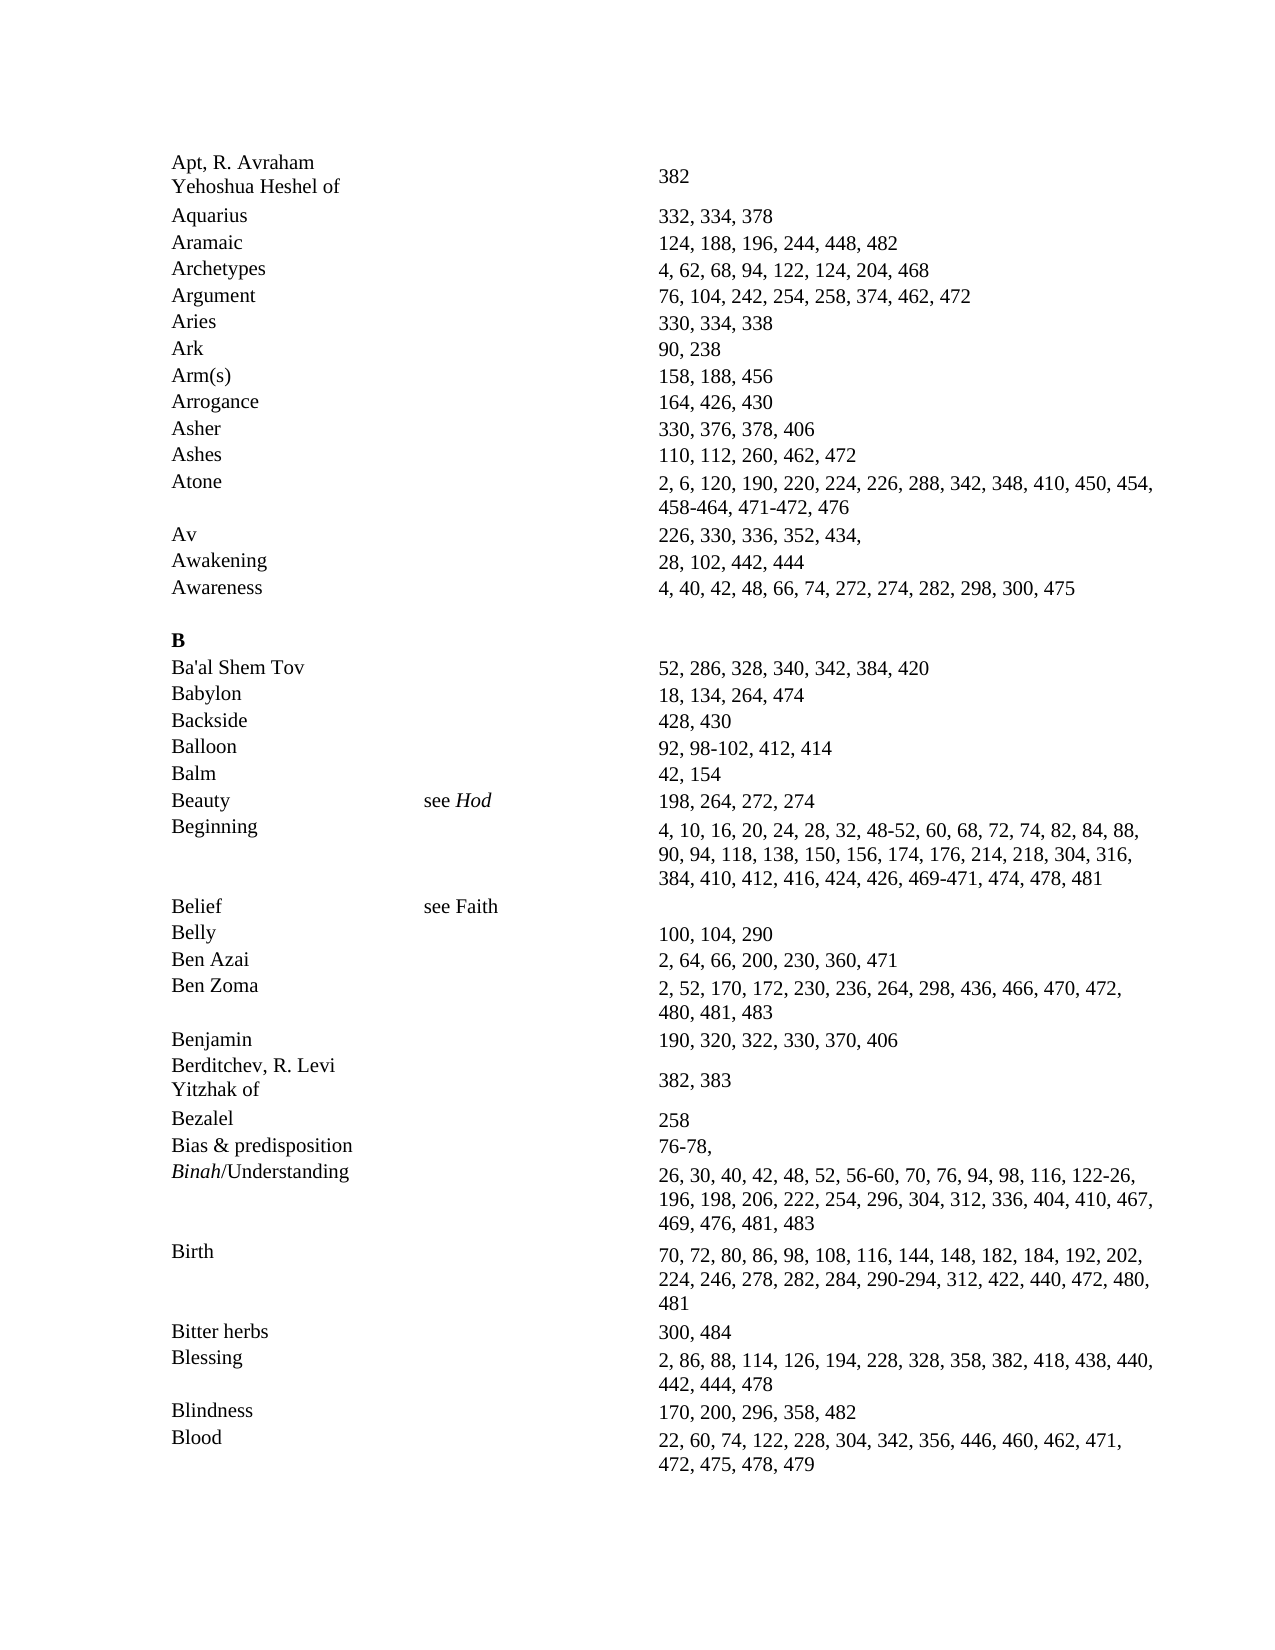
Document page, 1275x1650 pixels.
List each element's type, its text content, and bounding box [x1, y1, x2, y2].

table_cell [412, 283, 647, 309]
table_cell 2, 52, 170, 172, 230, 236, 264, 298, 436, 466, 470, 472, 480, 481, 483 [647, 974, 1172, 1027]
table_cell 110, 112, 260, 462, 472 [647, 442, 1172, 469]
table_cell 226, 330, 336, 352, 434, [647, 522, 1172, 548]
table_cell 90, 238 [647, 336, 1172, 362]
table_cell Beginning [160, 814, 412, 894]
table_cell 2, 64, 66, 200, 230, 360, 471 [647, 947, 1172, 973]
table_cell 4, 40, 42, 48, 66, 74, 272, 274, 282, 298, 300, 475 [647, 575, 1172, 602]
table_cell [412, 655, 647, 681]
table_cell Awareness [160, 575, 412, 602]
table_cell [412, 1399, 647, 1425]
table_cell [412, 947, 647, 973]
table_cell [412, 150, 647, 203]
table_cell [412, 628, 647, 655]
table_cell [412, 1345, 647, 1398]
table_cell [412, 575, 647, 602]
table_cell Berditchev, R. Levi Yitzhak of [160, 1053, 412, 1106]
table_cell 124, 188, 196, 244, 448, 482 [647, 230, 1172, 256]
table_cell Apt, R. Avraham Yehoshua Heshel of [160, 150, 412, 203]
table_cell 382 [647, 150, 1172, 203]
table_cell [412, 1319, 647, 1345]
table_cell 2, 6, 120, 190, 220, 224, 226, 288, 342, 348, 410, 450, 454, 458-464, 471-472, 476 [647, 469, 1172, 522]
table_cell Aries [160, 309, 412, 336]
table_cell Ben Zoma [160, 974, 412, 1027]
table_cell 28, 102, 442, 444 [647, 549, 1172, 575]
table_cell B [160, 628, 412, 655]
table_cell 158, 188, 456 [647, 363, 1172, 389]
table_cell [412, 1053, 647, 1106]
table_cell Ark [160, 336, 412, 362]
table_cell Belly [160, 920, 412, 947]
table_cell [647, 628, 1172, 655]
table_cell Awakening [160, 549, 412, 575]
table_cell 100, 104, 290 [647, 920, 1172, 947]
table_cell Aramaic [160, 230, 412, 256]
table_cell [412, 920, 647, 947]
table_cell 26, 30, 40, 42, 48, 52, 56-60, 70, 76, 94, 98, 116, 122-26, 196, 198, 206, 222, 254, 296, 304, 312, 336, 404, 410, 467, 469, 476, 481, 483 [647, 1159, 1172, 1239]
table_cell 164, 426, 430 [647, 389, 1172, 416]
table_cell 18, 134, 264, 474 [647, 681, 1172, 708]
table_cell 330, 334, 338 [647, 309, 1172, 336]
table_cell [412, 1425, 647, 1478]
table_cell [412, 309, 647, 336]
table_cell [412, 442, 647, 469]
table_cell Ba'al Shem Tov [160, 655, 412, 681]
table_cell 76, 104, 242, 254, 258, 374, 462, 472 [647, 283, 1172, 309]
table_cell Bias & predisposition [160, 1133, 412, 1159]
table_cell Birth [160, 1239, 412, 1319]
table_cell 92, 98-102, 412, 414 [647, 734, 1172, 761]
table_cell [412, 602, 647, 628]
table_cell [647, 602, 1172, 628]
table_cell Av [160, 522, 412, 548]
table_cell [412, 416, 647, 442]
table_cell Asher [160, 416, 412, 442]
table_cell [412, 469, 647, 522]
table_cell [412, 1239, 647, 1319]
table_cell [412, 256, 647, 283]
table_cell Bitter herbs [160, 1319, 412, 1345]
table_cell [412, 522, 647, 548]
table_cell 22, 60, 74, 122, 228, 304, 342, 356, 446, 460, 462, 471, 472, 475, 478, 479 [647, 1425, 1172, 1478]
table_cell Ashes [160, 442, 412, 469]
table_cell 76-78, [647, 1133, 1172, 1159]
table_cell Blindness [160, 1399, 412, 1425]
table_cell [160, 602, 412, 628]
table_cell Beauty [160, 788, 412, 814]
table_cell [412, 974, 647, 1027]
table_cell see Hod [412, 788, 647, 814]
table_cell 382, 383 [647, 1053, 1172, 1106]
table_cell 190, 320, 322, 330, 370, 406 [647, 1027, 1172, 1053]
table_cell Balloon [160, 734, 412, 761]
table_cell Atone [160, 469, 412, 522]
table_cell Blood [160, 1425, 412, 1478]
table_cell 300, 484 [647, 1319, 1172, 1345]
table_cell [412, 363, 647, 389]
table_cell [412, 681, 647, 708]
table_cell 4, 10, 16, 20, 24, 28, 32, 48-52, 60, 68, 72, 74, 82, 84, 88, 90, 94, 118, 138, 150, 156, 174, 176, 214, 218, 304, 316, 384, 410, 412, 416, 424, 426, 469-471, 474, 478, 481 [647, 814, 1172, 894]
table_cell [412, 1106, 647, 1133]
table_cell [412, 336, 647, 362]
table_cell Bezalel [160, 1106, 412, 1133]
table_cell Blessing [160, 1345, 412, 1398]
table_cell Arm(s) [160, 363, 412, 389]
table_cell Babylon [160, 681, 412, 708]
table_cell 198, 264, 272, 274 [647, 788, 1172, 814]
table_cell Backside [160, 708, 412, 734]
table_cell [412, 389, 647, 416]
table_cell 258 [647, 1106, 1172, 1133]
table_cell [412, 230, 647, 256]
table_cell Belief [160, 894, 412, 920]
table_cell Ben Azai [160, 947, 412, 973]
table_cell Arrogance [160, 389, 412, 416]
table_cell 70, 72, 80, 86, 98, 108, 116, 144, 148, 182, 184, 192, 202, 224, 246, 278, 282, 284, 290-294, 312, 422, 440, 472, 480, 481 [647, 1239, 1172, 1319]
table_cell [412, 814, 647, 894]
table_cell see Faith [412, 894, 647, 920]
table_cell 4, 62, 68, 94, 122, 124, 204, 468 [647, 256, 1172, 283]
table_cell Archetypes [160, 256, 412, 283]
table_cell [412, 549, 647, 575]
table_cell Binah/Understanding [160, 1159, 412, 1239]
table_cell Balm [160, 761, 412, 787]
table_cell [412, 761, 647, 787]
table_cell 332, 334, 378 [647, 203, 1172, 230]
table_cell [412, 1159, 647, 1239]
table_cell Benjamin [160, 1027, 412, 1053]
table_cell [647, 894, 1172, 920]
table_cell 2, 86, 88, 114, 126, 194, 228, 328, 358, 382, 418, 438, 440, 442, 444, 478 [647, 1345, 1172, 1398]
table_cell Aquarius [160, 203, 412, 230]
table_cell 42, 154 [647, 761, 1172, 787]
table_cell [412, 708, 647, 734]
table_cell 428, 430 [647, 708, 1172, 734]
table_cell [412, 1027, 647, 1053]
table_cell 170, 200, 296, 358, 482 [647, 1399, 1172, 1425]
table_cell 330, 376, 378, 406 [647, 416, 1172, 442]
table_cell [412, 734, 647, 761]
table_cell Argument [160, 283, 412, 309]
table_cell 52, 286, 328, 340, 342, 384, 420 [647, 655, 1172, 681]
table_cell [412, 1133, 647, 1159]
table_cell [412, 203, 647, 230]
